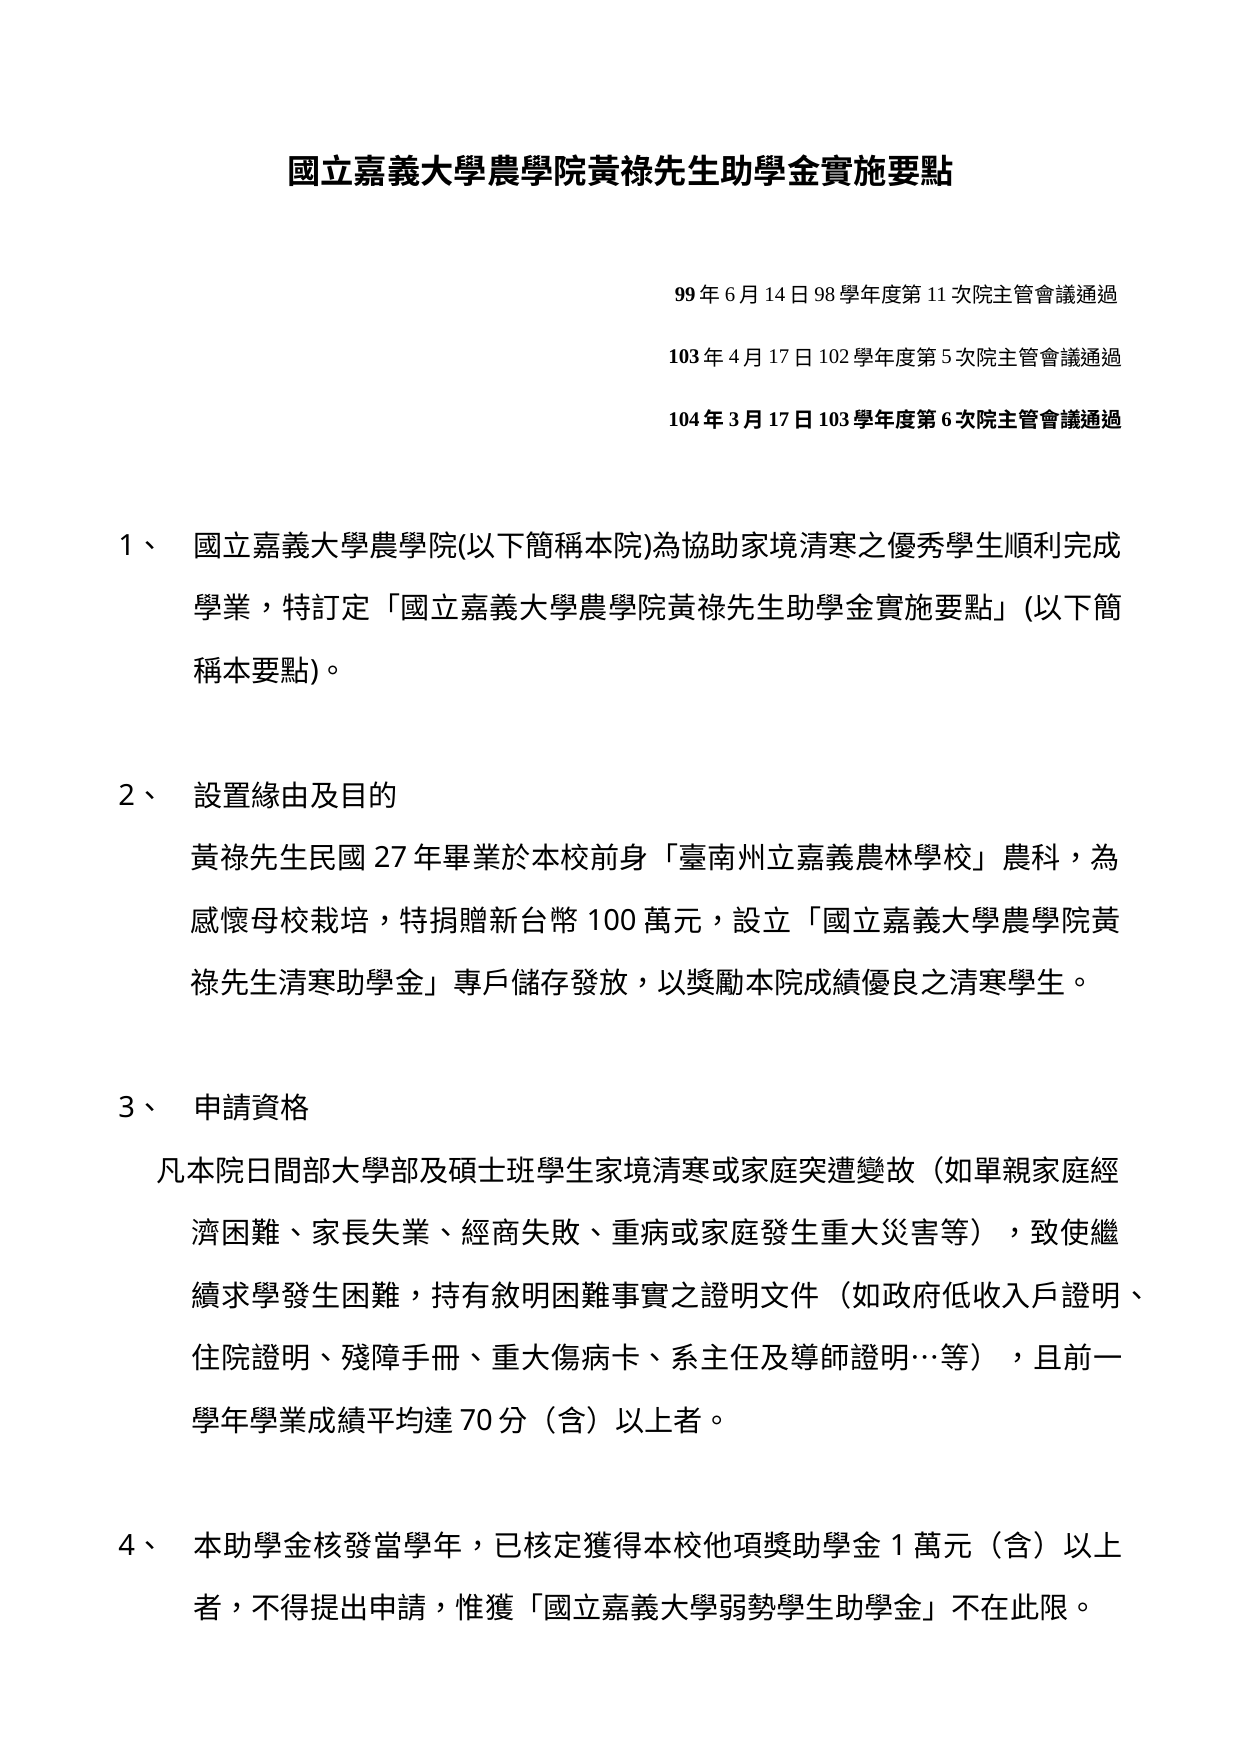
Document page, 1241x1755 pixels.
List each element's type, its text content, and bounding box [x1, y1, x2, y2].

list 國立嘉義大學農學院(以下簡稱本院)為協助家境清寒之優秀學生順利完成學業，特訂定「國立嘉義大學農學院黃祿先生助學金實施要點」(以下簡稱本要點)。 [118, 502, 1122, 689]
text 凡本院日間部大學部及碩士班學生家境清寒或家庭突遭變故（如單親家庭經濟困難、家長失業、經商失敗、重病或家庭發生重大災害等），致使繼續求學發生困難，持有敘明困難事實之證明文件（如政府低收入戶證明、住院證明、殘障手冊、重大傷病卡、系主任及導師證明…等），且前一學年學業成績平均達70分（含）以上者。 [118, 1127, 1122, 1439]
list 申請資格 [118, 1064, 1122, 1127]
text 103年4月17日102學年度第5次院主管會議通過 [118, 314, 1122, 377]
text 黃祿先生民國27年畢業於本校前身「臺南州立嘉義農林學校」農科，為感懷母校栽培，特捐贈新台幣100萬元，設立「國立嘉義大學農學院黃祿先生清寒助學金」專戶儲存發放，以獎勵本院成績優良之清寒學生。 [191, 814, 1122, 1002]
text 國立嘉義大學農學院黃祿先生助學金實施要點 [118, 127, 1122, 189]
list 設置緣由及目的 [118, 752, 1122, 814]
text 104年3月17日103學年度第6次院主管會議通過 [118, 377, 1122, 439]
list 本助學金核發當學年，已核定獲得本校他項獎助學金1萬元（含）以上者，不得提出申請，惟獲「國立嘉義大學弱勢學生助學金」不在此限。 [118, 1502, 1122, 1627]
text 99年6月14日98學年度第11次院主管會議通過 [118, 252, 1122, 314]
